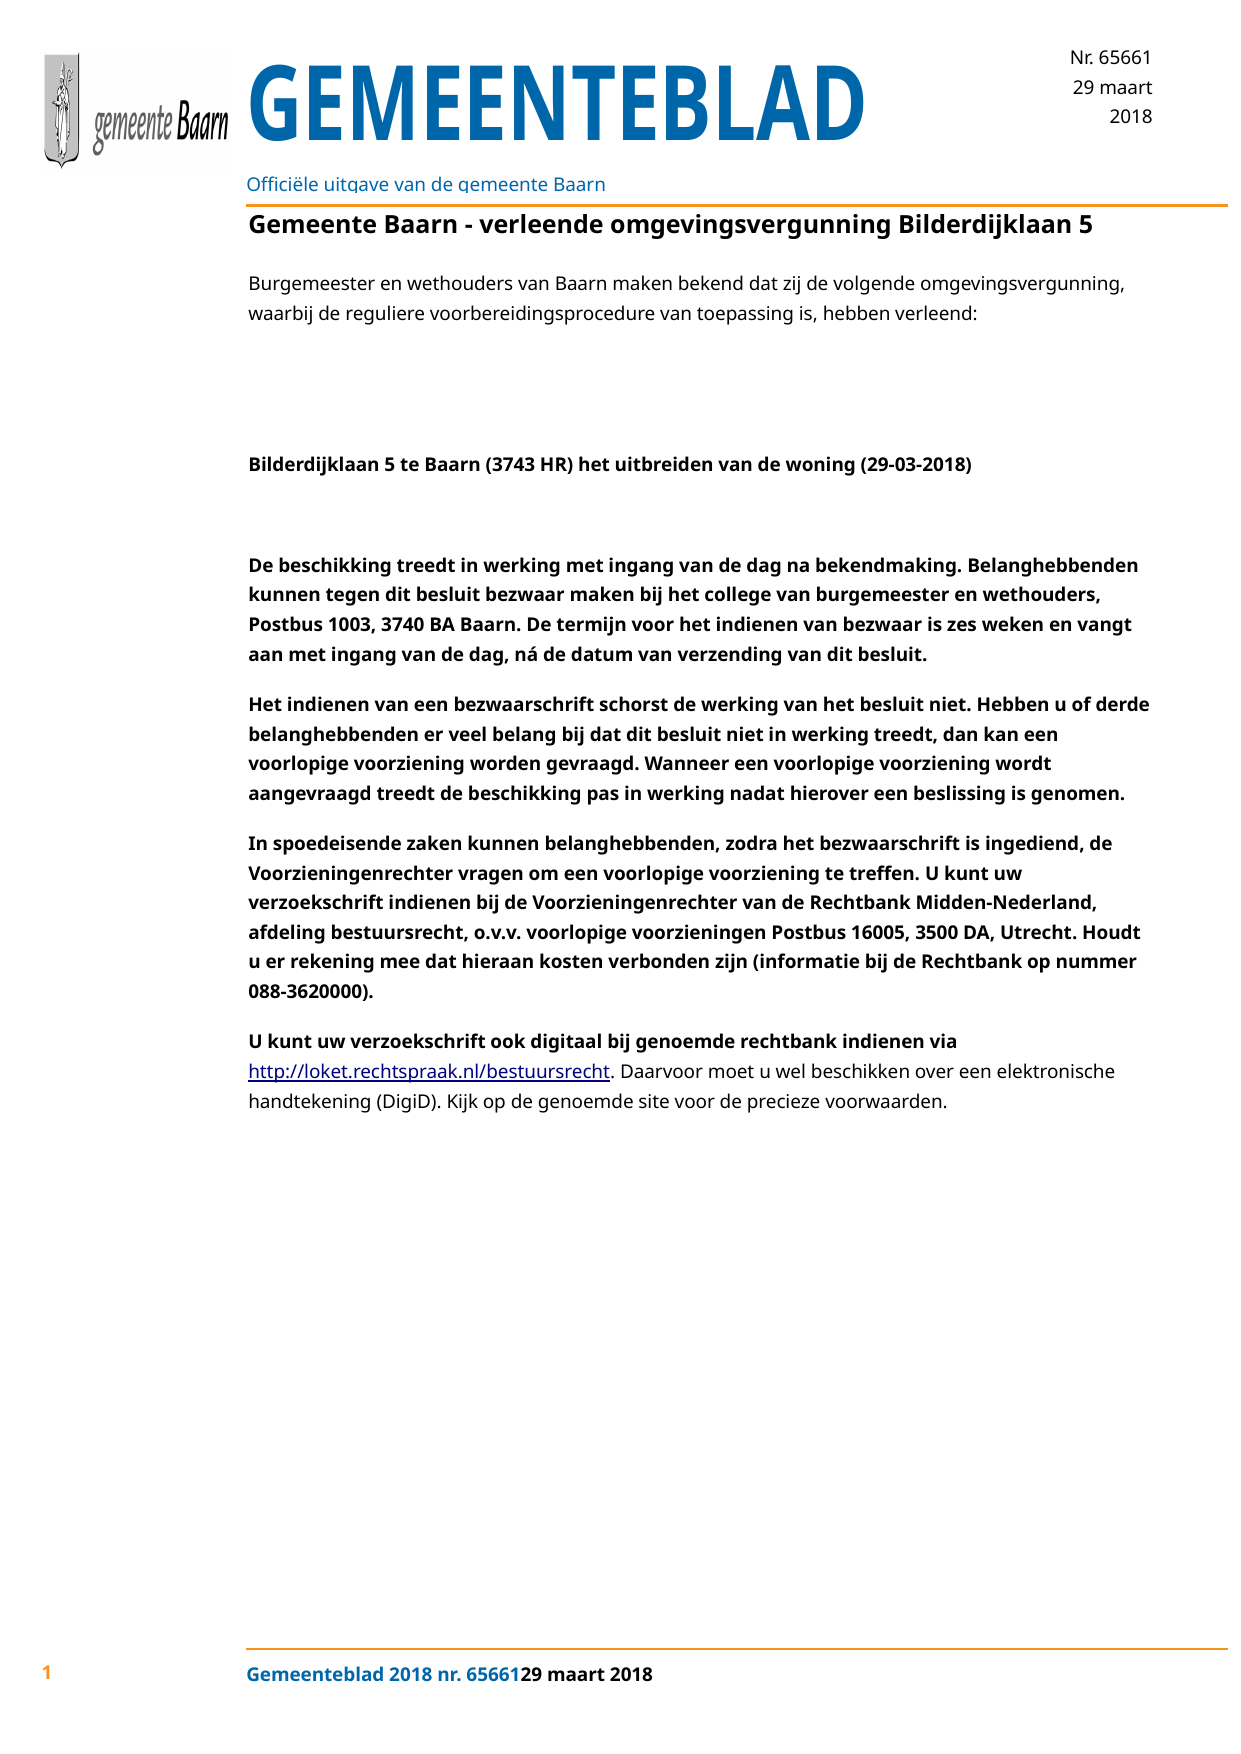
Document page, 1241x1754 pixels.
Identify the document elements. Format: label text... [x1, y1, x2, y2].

text U kunt uw verzoekschrift ook digitaal bij genoemde rechtbank indienen via http://loket.rechtspraak.nl/bestuursrecht. Daarvoor moet u wel beschikken over een elektronische handtekening (DigiD). Kijk op de genoemde site voor de precieze voorwaarden. [248, 1029, 1152, 1113]
text Bilderdijklaan 5 te Baarn (3743 HR) het uitbreiden van de woning (29-03-2018) [248, 451, 1152, 477]
text Het indienen van een bezwaarschrift schorst de werking van het besluit niet. Hebben u of derde belanghebbenden er veel belang bij dat dit besluit niet in werking treedt, dan kan een voorlopige voorziening worden gevraagd. Wanneer een voorlopige voorziening wordt aangevraagd treedt de beschikking pas in werking nadat hierover een beslissing is genomen. [248, 691, 1152, 806]
text In spoedeisende zaken kunnen belanghebbenden, zodra het bezwaarschrift is ingediend, de Voorzieningenrechter vragen om een voorlopige voorziening te treffen. U kunt uw verzoekschrift indienen bij de Voorzieningenrechter van de Rechtbank Midden-Nederland, afdeling bestuursrecht, o.v.v. voorlopige voorzieningen Postbus 16005, 3500 DA, Utrecht. Houdt u er rekening mee dat hieraan kosten verbonden zijn (informatie bij de Rechtbank op nummer 088-3620000). [248, 830, 1152, 1004]
text Burgemeester en wethouders van Baarn maken bekend dat zij de volgende omgevingsvergunning, waarbij de reguliere voorbereidingsprocedure van toepassing is, hebben verleend: [248, 270, 1152, 326]
text Gemeente Baarn - verleende omgevingsvergunning Bilderdijklaan 5 [248, 207, 1152, 241]
picture [41, 47, 231, 172]
text De beschikking treedt in werking met ingang van de dag na bekendmaking. Belanghebbenden kunnen tegen dit besluit bezwaar maken bij het college van burgemeester en wethouders, Postbus 1003, 3740 BA Baarn. De termijn voor het indienen van bezwaar is zes weken en vangt aan met ingang van de dag, ná de datum van verzending van dit besluit. [248, 552, 1152, 666]
